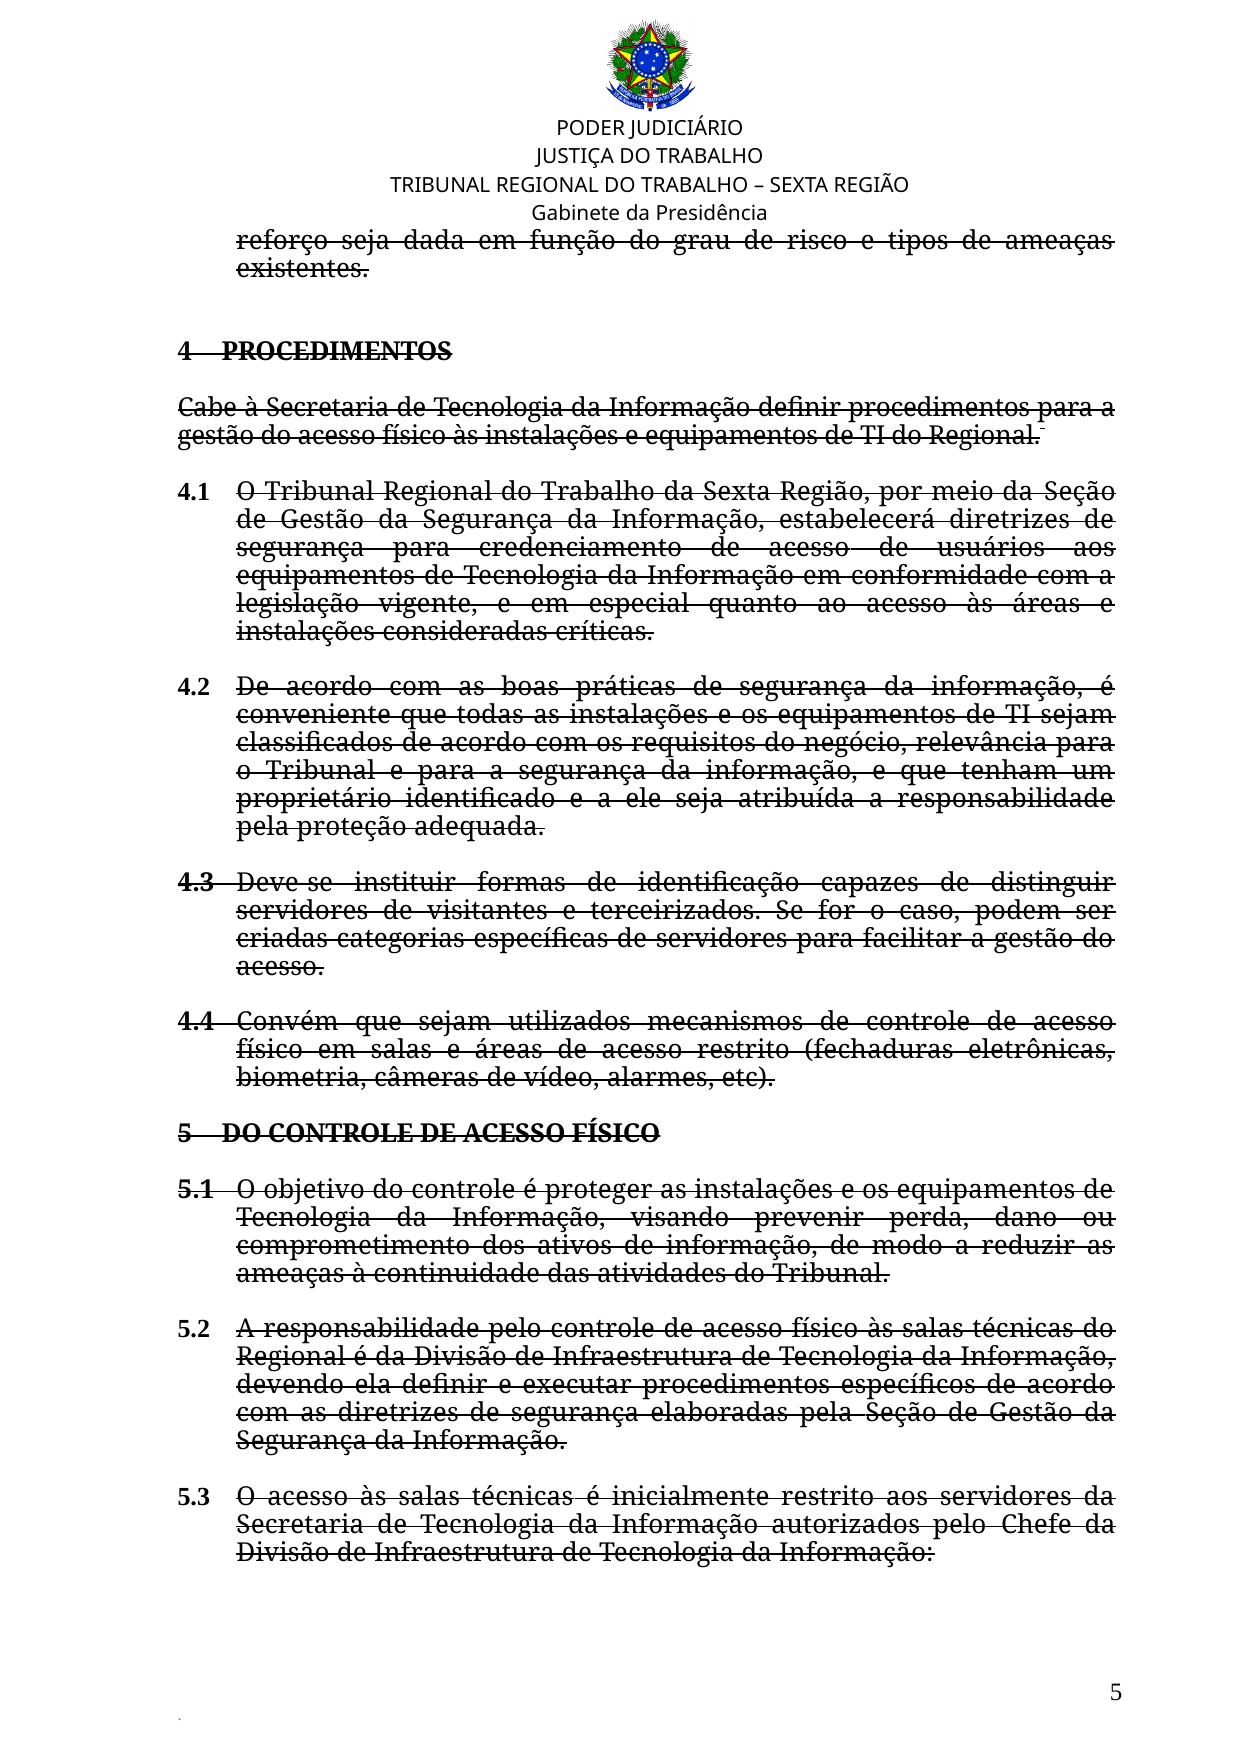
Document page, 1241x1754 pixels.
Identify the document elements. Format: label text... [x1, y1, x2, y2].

text Cabe à Secretaria de Tecnologia da Informação definir procedimentos para a gestão do acesso físico às instalações e equipamentos de TI do Regional. [177, 394, 1115, 409]
list O acesso às salas técnicas é inicialmente restrito aos servidores da Secretaria de Tecnologia da Informação autorizados pelo Chefe da Divisão de Infraestrutura de Tecnologia da Informação: [177, 1483, 1115, 1567]
list A responsabilidade pelo controle de acesso físico às salas técnicas do Regional é da Divisão de Infraestrutura de Tecnologia da Informação, devendo ela definir e executar procedimentos específicos de acordo com as diretrizes de segurança elaboradas pela Seção de Gestão da Segurança da Informação. [177, 1316, 1115, 1455]
list DO CONTROLE DE ACESSO FÍSICO [177, 1120, 1115, 1148]
text Cabe à Secretaria de Tecnologia da Informação definir procedimentos para a gestão do acesso físico às instalações e equipamentos de TI do Regional. [177, 410, 1115, 450]
list De acordo com as boas práticas de segurança da informação, é conveniente que todas as instalações e os equipamentos de TI sejam classificados de acordo com os requisitos do negócio, relevância para o Tribunal e para a segurança da informação, e que tenham um proprietário identificado e a ele seja atribuída a responsabilidade pela proteção adequada. [177, 673, 1115, 841]
list Convém que sejam utilizados mecanismos de controle de acesso físico em salas e áreas de acesso restrito (fechaduras eletrônicas, biometria, câmeras de vídeo, alarmes, etc). [177, 1025, 1115, 1092]
list Convém que a identificação dos controles de acesso lógico e físico sejam obtidos como consequência do processo de gestão de riscos de segurança da informação, de modo que a priorização das ações de reforço seja dada em função do grau de risco e tipos de ameaças existentes. [177, 227, 1115, 283]
picture [601, 17, 698, 113]
list Convém que sejam utilizados mecanismos de controle de acesso físico em salas e áreas de acesso restrito (fechaduras eletrônicas, biometria, câmeras de vídeo, alarmes, etc). [177, 1008, 1115, 1023]
text Cabe à Secretaria de Tecnologia da Informação definir procedimentos para a gestão do acesso físico às instalações e equipamentos de TI do Regional. [181, 439, 574, 450]
list O Tribunal Regional do Trabalho da Sexta Região, por meio da Seção de Gestão da Segurança da Informação, estabelecerá diretrizes de segurança para credenciamento de acesso de usuários aos equipamentos de Tecnologia da Informação em conformidade com a legislação vigente, e em especial quanto ao acesso às áreas e instalações consideradas críticas. [177, 478, 1115, 646]
list PROCEDIMENTOS [177, 338, 1115, 366]
list O objetivo do controle é proteger as instalações e os equipamentos de Tecnologia da Informação, visando prevenir perda, dano ou comprometimento dos ativos de informação, de modo a reduzir as ameaças à continuidade das atividades do Tribunal. [177, 1192, 1115, 1288]
list Deve-se instituir formas de identificação capazes de distinguir servidores de visitantes e terceirizados. Se for o caso, podem ser criadas categorias específicas de servidores para facilitar a gestão do acesso. [177, 885, 1115, 981]
list O objetivo do controle é proteger as instalações e os equipamentos de Tecnologia da Informação, visando prevenir perda, dano ou comprometimento dos ativos de informação, de modo a reduzir as ameaças à continuidade das atividades do Tribunal. [177, 1176, 1115, 1191]
list Deve-se instituir formas de identificação capazes de distinguir servidores de visitantes e terceirizados. Se for o caso, podem ser criadas categorias específicas de servidores para facilitar a gestão do acesso. [177, 869, 1115, 883]
